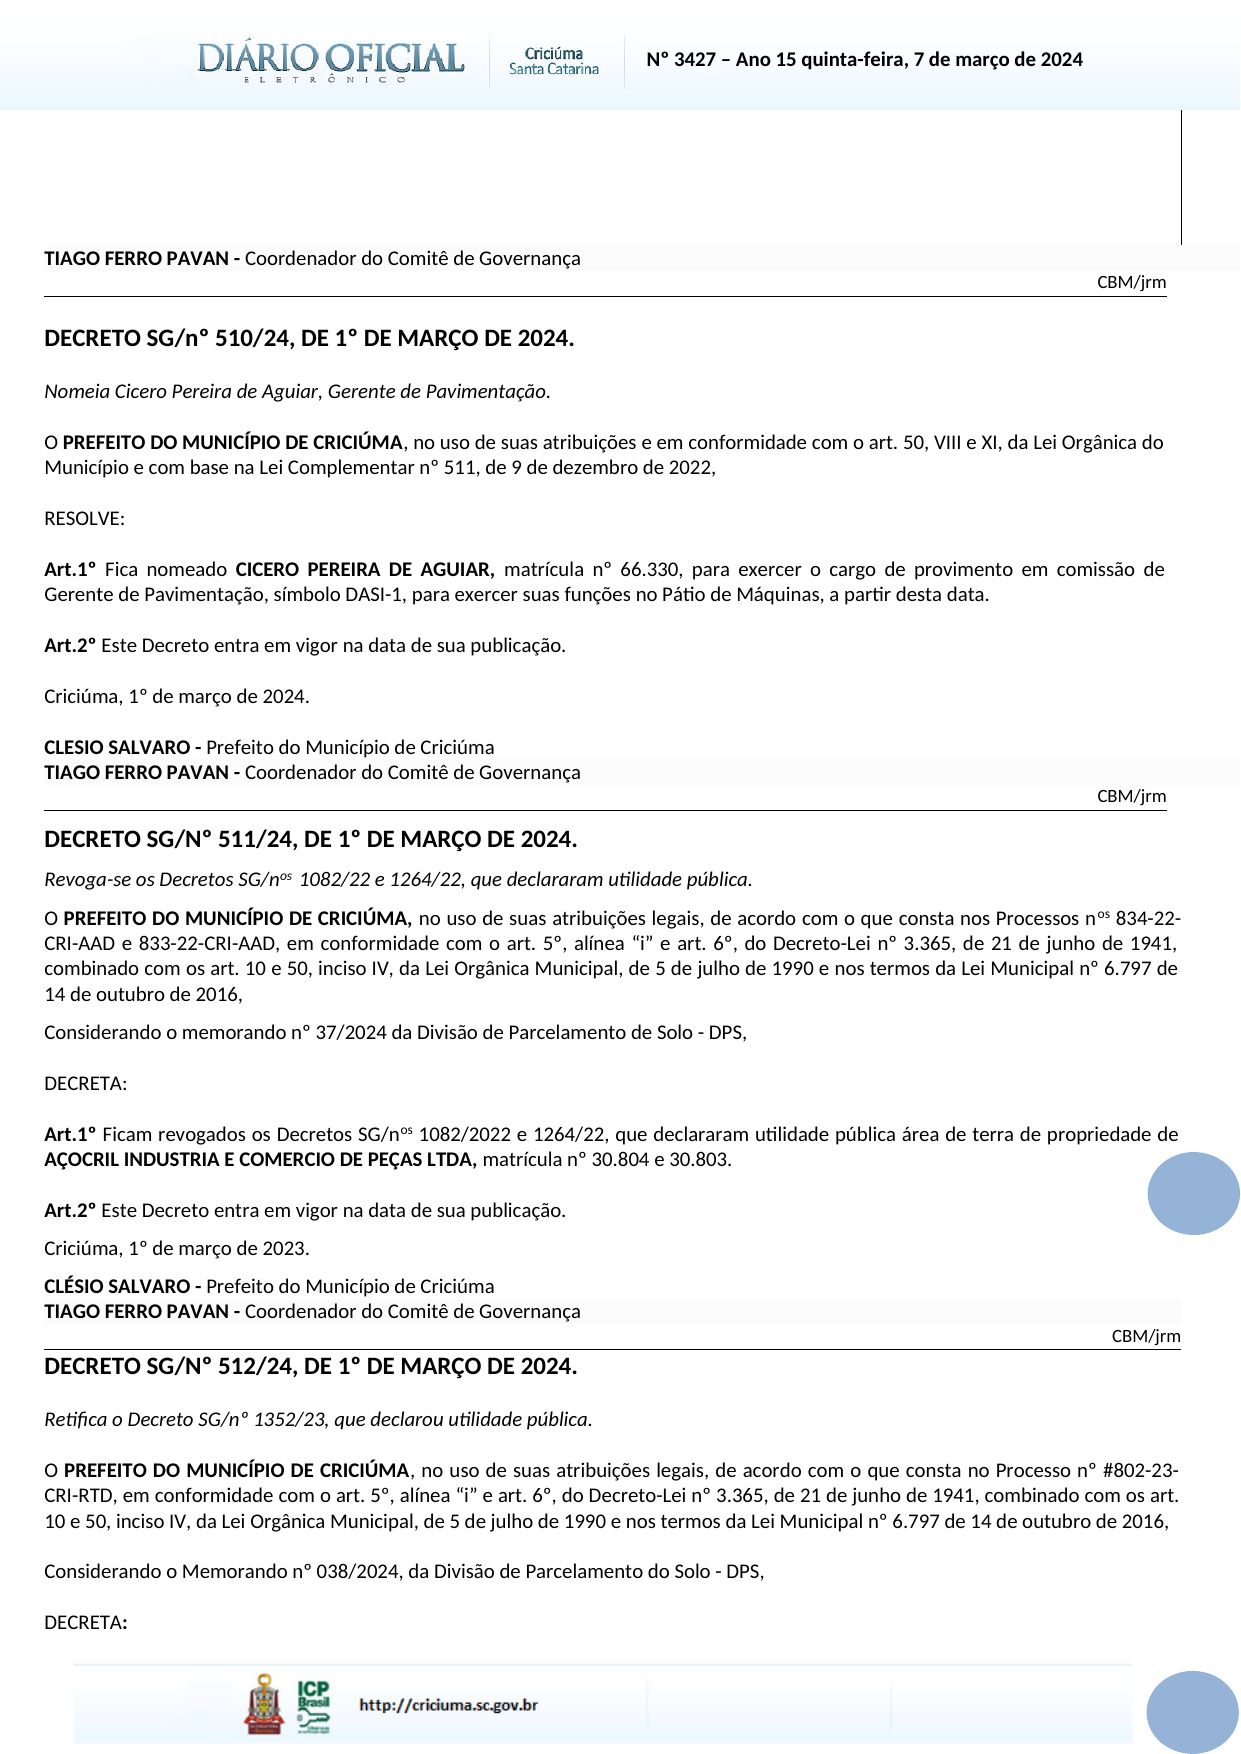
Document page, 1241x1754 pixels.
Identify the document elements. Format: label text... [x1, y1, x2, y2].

text Nomeia Cicero Pereira de Aguiar, Gerente de Pavimentação. [44, 378, 1167, 403]
text CLESIO SALVARO - Prefeito do Município de Criciúma [44, 734, 1240, 759]
text TIAGO FERRO PAVAN - Coordenador do Comitê de Governança [44, 1299, 1181, 1324]
text O PREFEITO DO MUNICÍPIO DE CRICIÚMA, no uso de suas atribuições legais, de acordo com o que consta no Processo nº #802-23-CRI-RTD, em conformidade com o art. 5º, alínea “i” e art. 6º, do Decreto-Lei nº 3.365, de 21 de junho de 1941, combinado com os art. 10 e 50, inciso IV, da Lei Orgânica Municipal, de 5 de julho de 1990 e nos termos da Lei Municipal nº 6.797 de 14 de outubro de 2016, [44, 1457, 1181, 1533]
text DECRETA: [44, 1070, 1181, 1095]
text DECRETO SG/Nº 511/24, DE 1º DE MARÇO DE 2024. [44, 823, 1181, 854]
text DECRETO SG/nº 510/24, DE 1º DE MARÇO DE 2024. [44, 322, 1181, 353]
text CBM/jrm [44, 1324, 1181, 1349]
text Considerando o Memorando nº 038/2024, da Divisão de Parcelamento do Solo - DPS, [44, 1559, 1181, 1584]
text TIAGO FERRO PAVAN - Coordenador do Comitê de Governança [44, 759, 1240, 785]
text Retifica o Decreto SG/nº 1352/23, que declarou utilidade pública. [44, 1406, 1181, 1432]
text Art.1º Fica nomeado CICERO PEREIRA DE AGUIAR, matrícula nº 66.330, para exercer o cargo de provimento em comissão de Gerente de Pavimentação, símbolo DASI-1, para exercer suas funções no Pátio de Máquinas, a partir desta data. [44, 556, 1167, 607]
text O PREFEITO DO MUNICÍPIO DE CRICIÚMA, no uso de suas atribuições e em conformidade com o art. 50, VIII e XI, da Lei Orgânica do Município e com base na Lei Complementar nº 511, de 9 de dezembro de 2022, [44, 429, 1167, 480]
text DECRETA: [44, 1609, 1181, 1635]
text Art.2º Este Decreto entra em vigor na data de sua publicação. [44, 1197, 1159, 1222]
text CLÉSIO SALVARO - Prefeito do Município de Criciúma [44, 1273, 1181, 1299]
text DECRETO SG/Nº 512/24, DE 1º DE MARÇO DE 2024. [44, 1350, 1181, 1381]
text Revoga-se os Decretos SG/nos 1082/22 e 1264/22, que declararam utilidade pública. [44, 867, 1181, 892]
text Art.1º Ficam revogados os Decretos SG/nos 1082/2022 e 1264/22, que declararam utilidade pública área de terra de propriedade de AÇOCRIL INDUSTRIA E COMERCIO DE PEÇAS LTDA, matrícula nº 30.804 e 30.803. [44, 1121, 1181, 1172]
text O PREFEITO DO MUNICÍPIO DE CRICIÚMA, no uso de suas atribuições legais, de acordo com o que consta nos Processos nos 834-22-CRI-AAD e 833-22-CRI-AAD, em conformidade com o art. 5º, alínea “i” e art. 6º, do Decreto-Lei nº 3.365, de 21 de junho de 1941, combinado com os art. 10 e 50, inciso IV, da Lei Orgânica Municipal, de 5 de julho de 1990 e nos termos da Lei Municipal nº 6.797 de 14 de outubro de 2016, [44, 905, 1181, 1006]
text CBM/jrm [44, 271, 1167, 296]
text RESOLVE: [44, 505, 1167, 531]
text Considerando o memorando nº 37/2024 da Divisão de Parcelamento de Solo - DPS, [44, 1019, 1181, 1044]
text Art.2º Este Decreto entra em vigor na data de sua publicação. [44, 632, 1167, 658]
text TIAGO FERRO PAVAN - Coordenador do Comitê de Governança [44, 245, 1240, 271]
text Criciúma, 1º de março de 2024. [44, 683, 1167, 708]
text Criciúma, 1º de março de 2023. [44, 1235, 1181, 1261]
text CBM/jrm [44, 785, 1167, 810]
